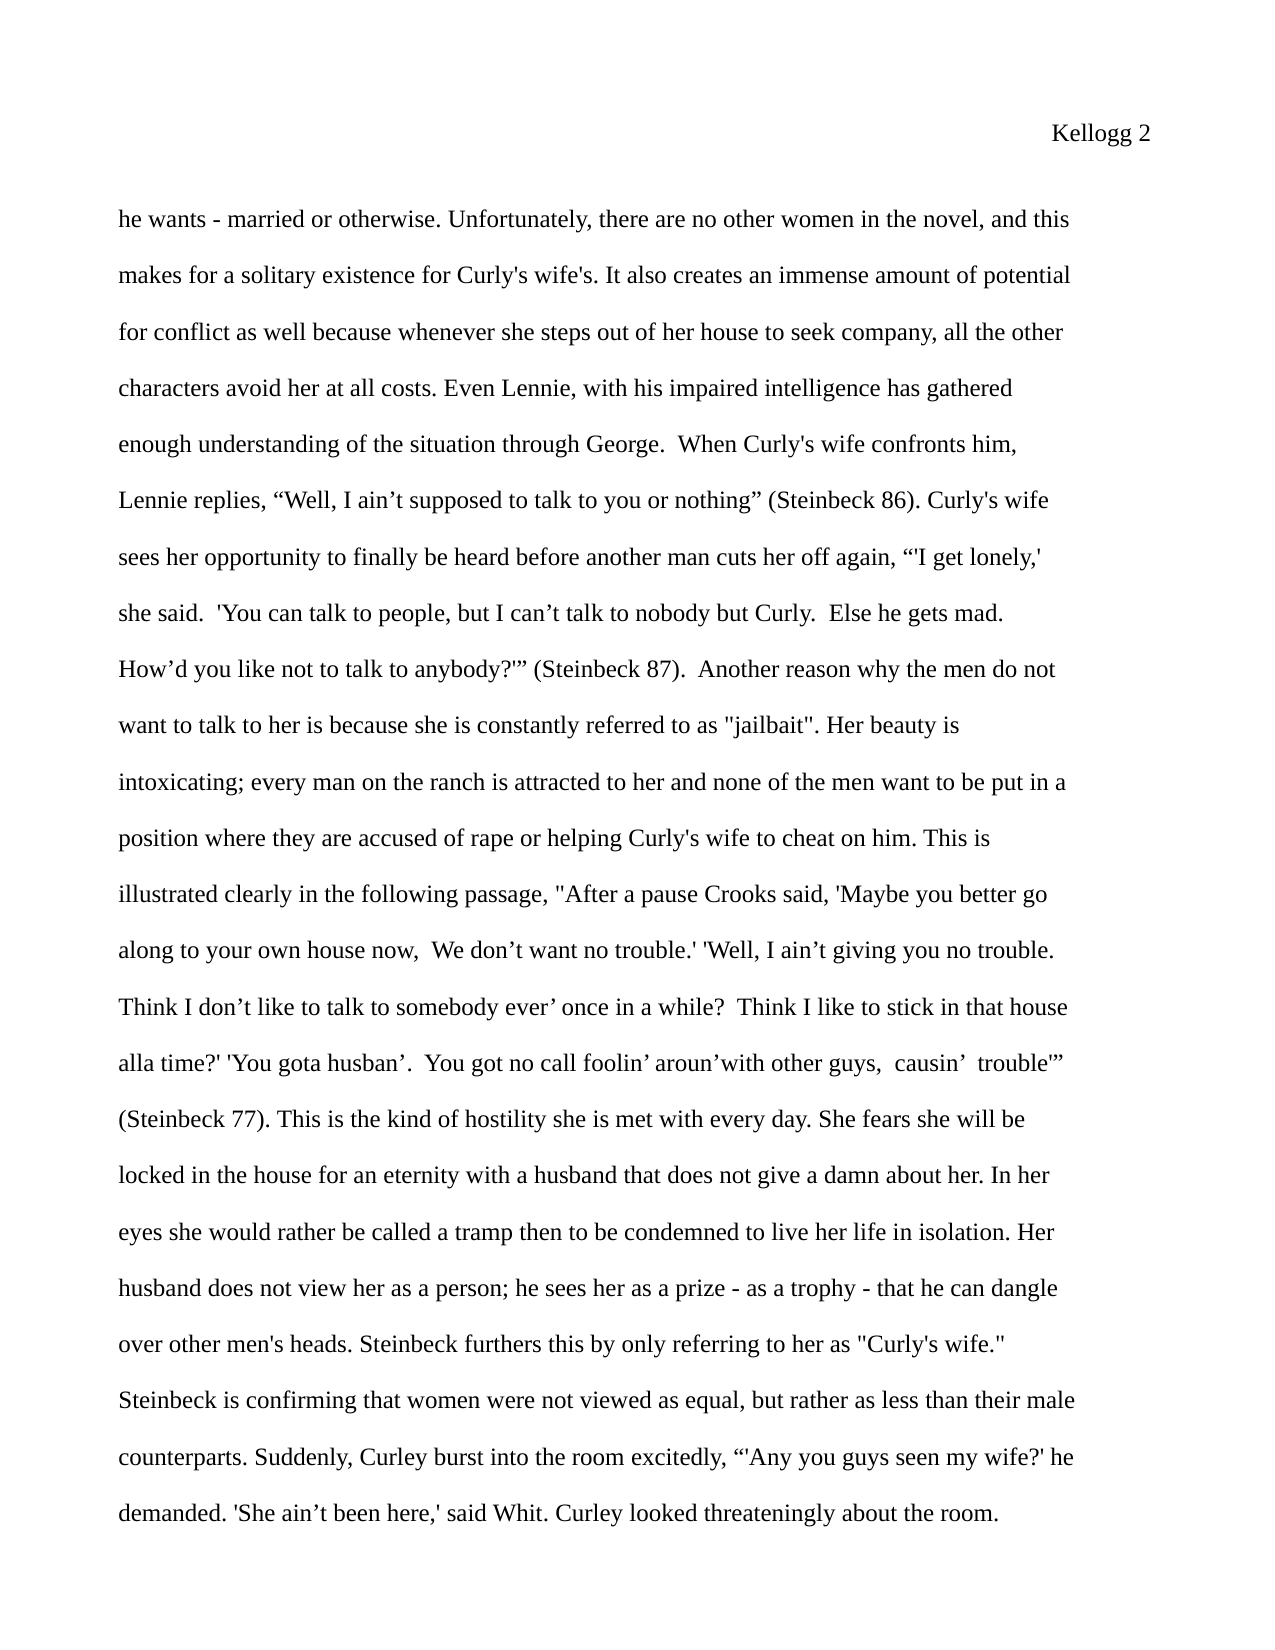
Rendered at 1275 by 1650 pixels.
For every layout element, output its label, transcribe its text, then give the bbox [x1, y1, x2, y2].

text he wants - married or otherwise. Unfortunately, there are no other women in the novel, and this makes for a solitary existence for Curly's wife's. It also creates an immense amount of potential for conflict as well because whenever she steps out of her house to seek company, all the other characters avoid her at all costs. Even Lennie, with his impaired intelligence has gathered enough understanding of the situation through George. When Curly's wife confronts him, Lennie replies, “Well, I ain’t supposed to talk to you or nothing” (Steinbeck 86). Curly's wife sees her opportunity to finally be heard before another man cuts her off again, “'I get lonely,' she said. 'You can talk to people, but I can’t talk to nobody but Curly. Else he gets mad. How’d you like not to talk to anybody?'” (Steinbeck 87). Another reason why the men do not want to talk to her is because she is constantly referred to as "jailbait". Her beauty is intoxicating; every man on the ranch is attracted to her and none of the men want to be put in a position where they are accused of rape or helping Curly's wife to cheat on him. This is illustrated clearly in the following passage, "After a pause Crooks said, 'Maybe you better go along to your own house now, We don’t want no trouble.' 'Well, I ain’t giving you no trouble. Think I don’t like to talk to somebody ever’ once in a while? Think I like to stick in that house alla time?' 'You gota husban’. You got no call foolin’ aroun’with other guys, causin’ trouble'” (Steinbeck 77). This is the kind of hostility she is met with every day. She fears she will be locked in the house for an eternity with a husband that does not give a damn about her. In her eyes she would rather be called a tramp then to be condemned to live her life in isolation. Her husband does not view her as a person; he sees her as a prize - as a trophy - that he can dangle over other men's heads. Steinbeck furthers this by only referring to her as "Curly's wife." Steinbeck is confirming that women were not viewed as equal, but rather as less than their male counterparts. Suddenly, Curley burst into the room excitedly, “'Any you guys seen my wife?' he demanded. 'She ain’t been here,' said Whit. Curley looked threateningly about the room. [118, 177, 1076, 1527]
